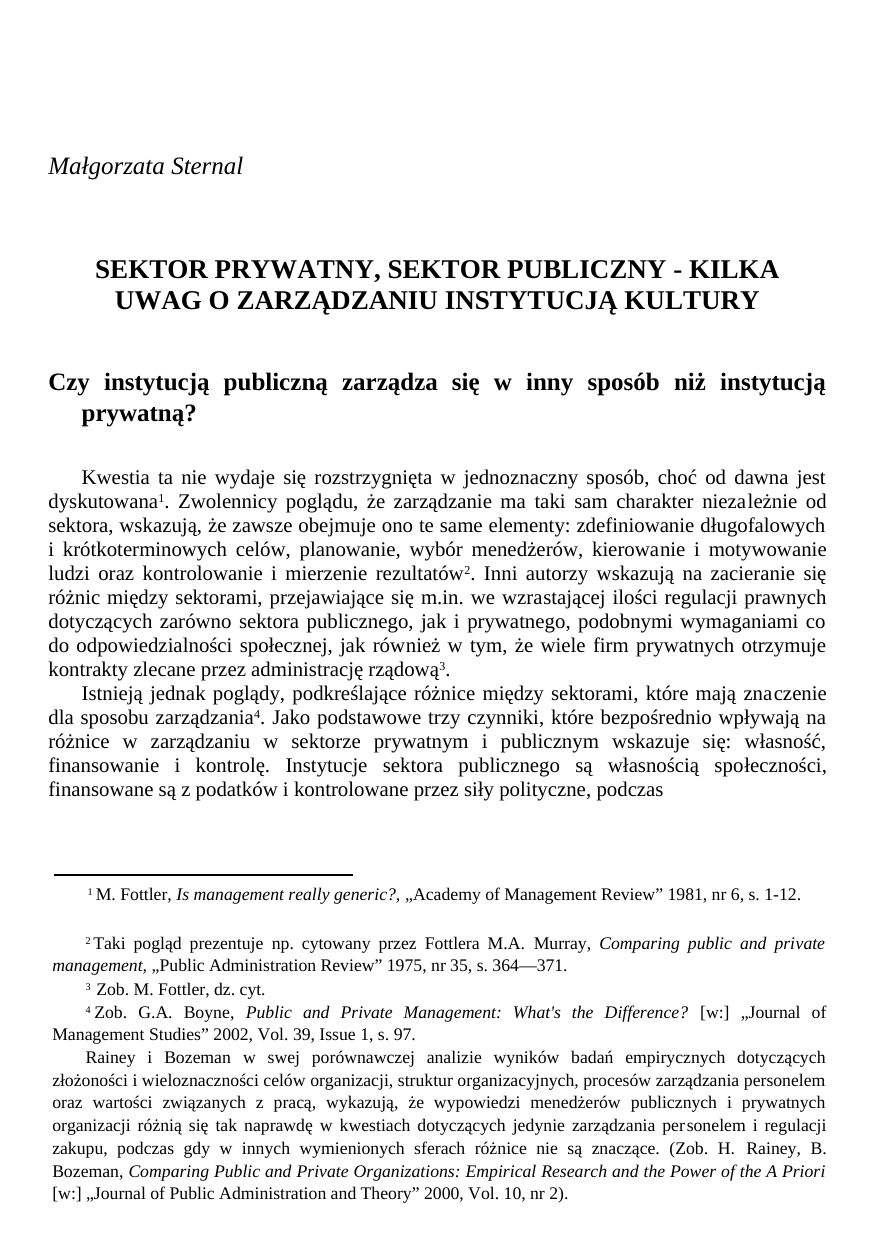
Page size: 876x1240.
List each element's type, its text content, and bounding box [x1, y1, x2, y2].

text Małgorzata Sternal [48, 151, 827, 180]
subtitle Czy instytucją publiczną zarządza się w inny sposób niż instytucją prywatną? [48, 367, 827, 427]
text 1 M. Fottler, Is management really generic?, „Academy of Management Review” 1981, nr 6, s. 1-12. [52, 884, 827, 904]
text Rainey i Bozeman w swej porównawczej analizie wyników badań empirycznych dotyczących złożoności i wieloznaczności celów organizacji, struktur organizacyjnych, procesów zarządzania personelem oraz wartości związanych z pracą, wykazują, że wypowiedzi menedżerów publicznych i prywatnych organizacji różnią się tak naprawdę w kwestiach dotyczących jedynie zarządzania per­sonelem i regulacji zakupu, podczas gdy w innych wymienionych sferach różnice nie są znaczące. (Zob. H. Rainey, B. Bozeman, Comparing Public and Private Organizations: Empirical Research and the Power of the A Priori [w:] „Journal of Public Administration and Theory” 2000, Vol. 10, nr 2). [52, 1047, 827, 1203]
text 2 Taki pogląd prezentuje np. cytowany przez Fottlera M.A. Murray, Comparing public and pri­vate management, „Public Administration Review” 1975, nr 35, s. 364—371. [52, 933, 827, 976]
text 4 Zob. G.A. Boyne, Public and Private Management: What's the Difference? [w:] „Journal of Management Studies” 2002, Vol. 39, Issue 1, s. 97. [52, 1002, 827, 1044]
text Kwestia ta nie wydaje się rozstrzygnięta w jednoznaczny sposób, choć od dawna jest dyskutowana1. Zwolennicy poglądu, że zarządzanie ma taki sam charakter nieza­leżnie od sektora, wskazują, że zawsze obejmuje ono te same elementy: zdefiniowanie długofalowych i krótkoterminowych celów, planowanie, wybór menedżerów, kierowa­nie i motywowanie ludzi oraz kontrolowanie i mierzenie rezultatów2. Inni autorzy wskazują na zacieranie się różnic między sektorami, przejawiające się m.in. we wzra­stającej ilości regulacji prawnych dotyczących zarówno sektora publicznego, jak i prywatnego, podobnymi wymaganiami co do odpowiedzialności społecznej, jak rów­nież w tym, że wiele firm prywatnych otrzymuje kontrakty zlecane przez administrację rządową3. [48, 464, 827, 681]
subtitle SEKTOR PRYWATNY, SEKTOR PUBLICZNY - KILKA UWAG O ZARZĄDZANIU INSTYTUCJĄ KULTURY [48, 253, 827, 315]
text 3 Zob. M. Fottler, dz. cyt. [52, 978, 827, 999]
text Istnieją jednak poglądy, podkreślające różnice między sektorami, które mają zna­czenie dla sposobu zarządzania4. Jako podstawowe trzy czynniki, które bezpośrednio wpływają na różnice w zarządzaniu w sektorze prywatnym i publicznym wskazuje się: własność, finansowanie i kontrolę. Instytucje sektora publicznego są własnością spo­łeczności, finansowane są z podatków i kontrolowane przez siły polityczne, podczas [48, 681, 827, 801]
